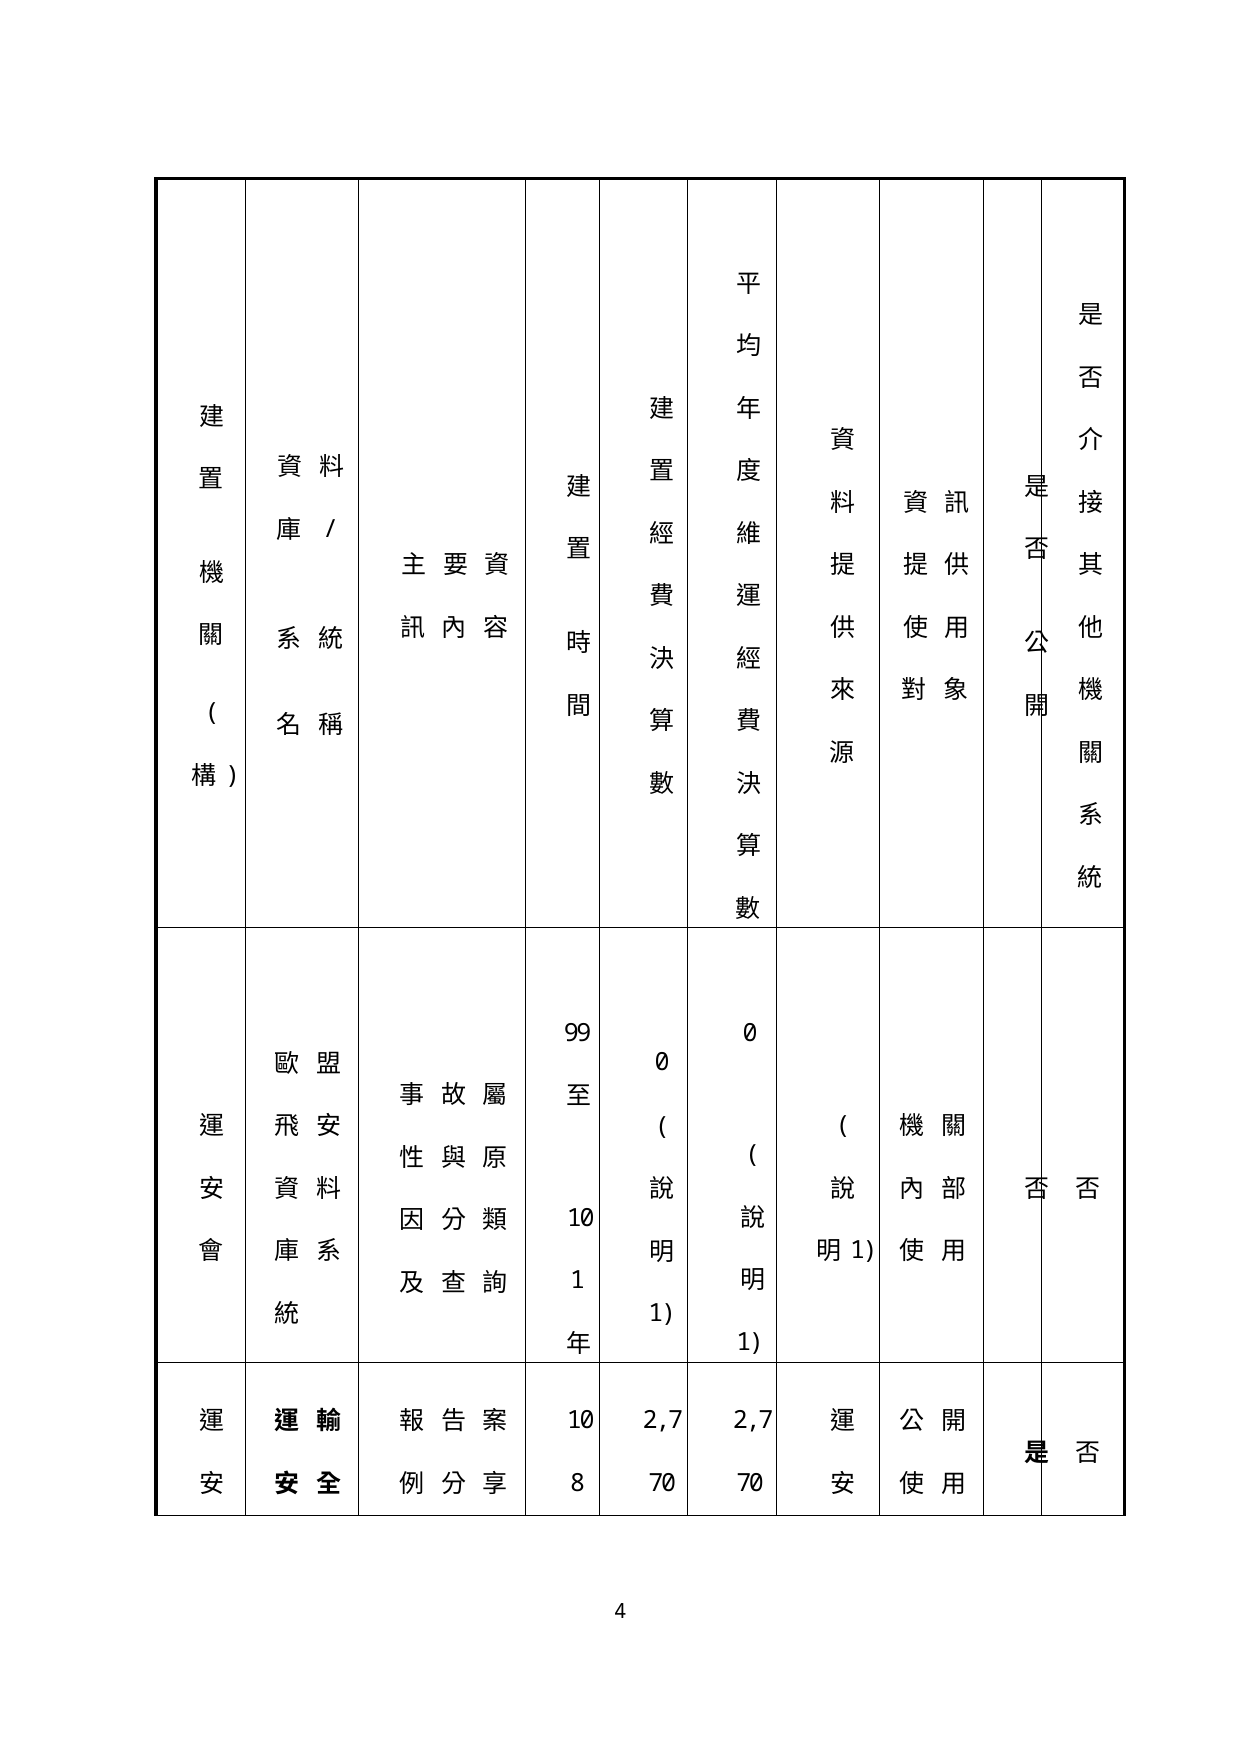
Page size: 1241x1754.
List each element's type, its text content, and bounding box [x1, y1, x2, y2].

table_cell 事故屬性與原因分類及查詢 [359, 928, 525, 1362]
table_cell 2,770 [600, 1363, 687, 1515]
table_cell 否 [1042, 1363, 1123, 1515]
table_cell 報告案例分享 [359, 1363, 525, 1515]
table_header 建置 機關 (構) [158, 180, 245, 927]
table_cell (說明1) [777, 928, 879, 1362]
table_cell 是 [984, 1363, 1041, 1515]
table_cell 運安 [777, 1363, 879, 1515]
table_header 是否介接其他機關系統 [1042, 180, 1123, 927]
table_cell 運安 [158, 1363, 245, 1515]
table_header 是否 公開 [984, 180, 1041, 927]
table_cell 公開使用 [880, 1363, 983, 1515]
table_cell 運輸安全 [246, 1363, 358, 1515]
table_cell 0 (說明1) [688, 928, 776, 1362]
table_header 資料庫/ 系統 名稱 [246, 180, 358, 927]
table_cell 否 [984, 928, 1041, 1362]
table_cell 機關內部使用 [880, 928, 983, 1362]
table_cell 否 [1042, 928, 1123, 1362]
table_header 資料提供來源 [777, 180, 879, 927]
table_cell 歐盟飛安資料庫系統 [246, 928, 358, 1362]
table_header 主要資訊內容 [359, 180, 525, 927]
table_cell 99至 101年 [526, 928, 599, 1362]
table_header 建置 時間 [526, 180, 599, 927]
table_cell 108 [526, 1363, 599, 1515]
table_cell 0 (說明1) [600, 928, 687, 1362]
table_header 資訊提供使用對象 [880, 180, 983, 927]
table_header 建置 經費 決算數 [600, 180, 687, 927]
table_header 平均年度維運經費決算數 [688, 180, 776, 927]
table_cell 運安會 [158, 928, 245, 1362]
table_cell 2,770 [688, 1363, 776, 1515]
